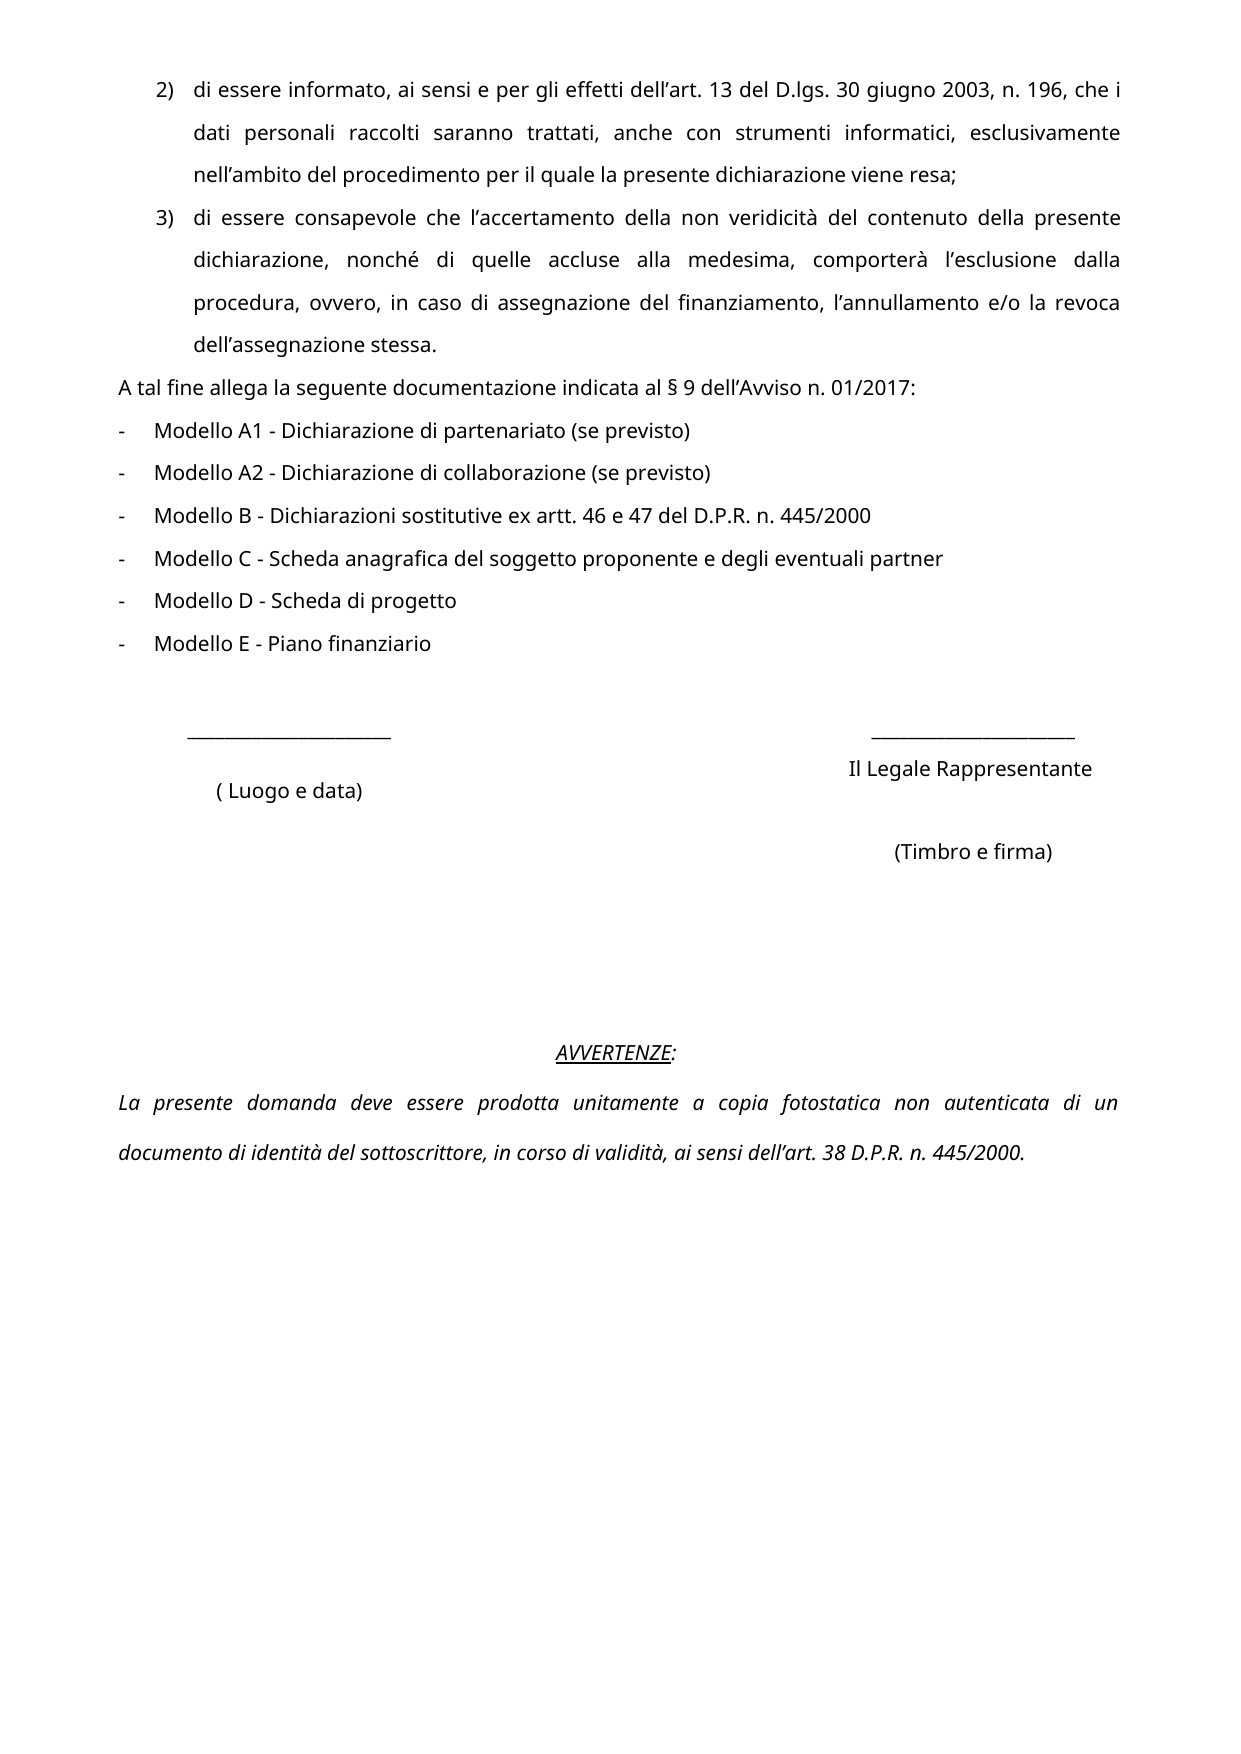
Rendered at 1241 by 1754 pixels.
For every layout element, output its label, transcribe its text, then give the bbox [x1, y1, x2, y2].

list Modello B - Dichiarazioni sostitutive ex artt. 46 e 47 del D.P.R. n. 445/2000 [118, 501, 1122, 529]
table_header [460, 714, 802, 754]
table_cell [460, 755, 802, 837]
table_cell [118, 838, 460, 878]
list di essere informato, ai sensi e per gli effetti dell’art. 13 del D.lgs. 30 giugno 2003, n. 196, che i dati personali raccolti saranno trattati, anche con strumenti informatici, esclusivamente nell’ambito del procedimento per il quale la presente dichiarazione viene resa; [156, 75, 1122, 189]
list di essere consapevole che l’accertamento della non veridicità del contenuto della presente dichiarazione, nonché di quelle accluse alla medesima, comporterà l’esclusione dalla procedura, ovvero, in caso di assegnazione del finanziamento, l’annullamento e/o la revoca dell’assegnazione stessa. [156, 203, 1122, 359]
table_header ______________________ [118, 714, 460, 754]
list Modello A1 - Dichiarazione di partenariato (se previsto) [118, 416, 1122, 444]
table_cell [460, 838, 802, 878]
table_header ______________________ [802, 714, 1144, 754]
list Modello D - Scheda di progetto [118, 586, 1122, 615]
list Modello E - Piano finanziario [118, 629, 1122, 657]
table_cell ( Luogo e data) [118, 755, 460, 837]
table_cell (Timbro e firma) [802, 838, 1144, 878]
list Modello C - Scheda anagrafica del soggetto proponente e degli eventuali partner [118, 544, 1122, 572]
table_cell Il Legale Rappresentante [802, 755, 1144, 837]
text La presente domanda deve essere prodotta unitamente a copia fotostatica non autenticata di un documento di identità del sottoscrittore, in corso di validità, ai sensi dell’art. 38 D.P.R. n. 445/2000. [118, 1071, 1122, 1171]
text A tal fine allega la seguente documentazione indicata al § 9 dell’Avviso n. 01/2017: [118, 373, 1122, 402]
text AVVERTENZE: [118, 1021, 1122, 1071]
list Modello A2 - Dichiarazione di collaborazione (se previsto) [118, 458, 1122, 487]
